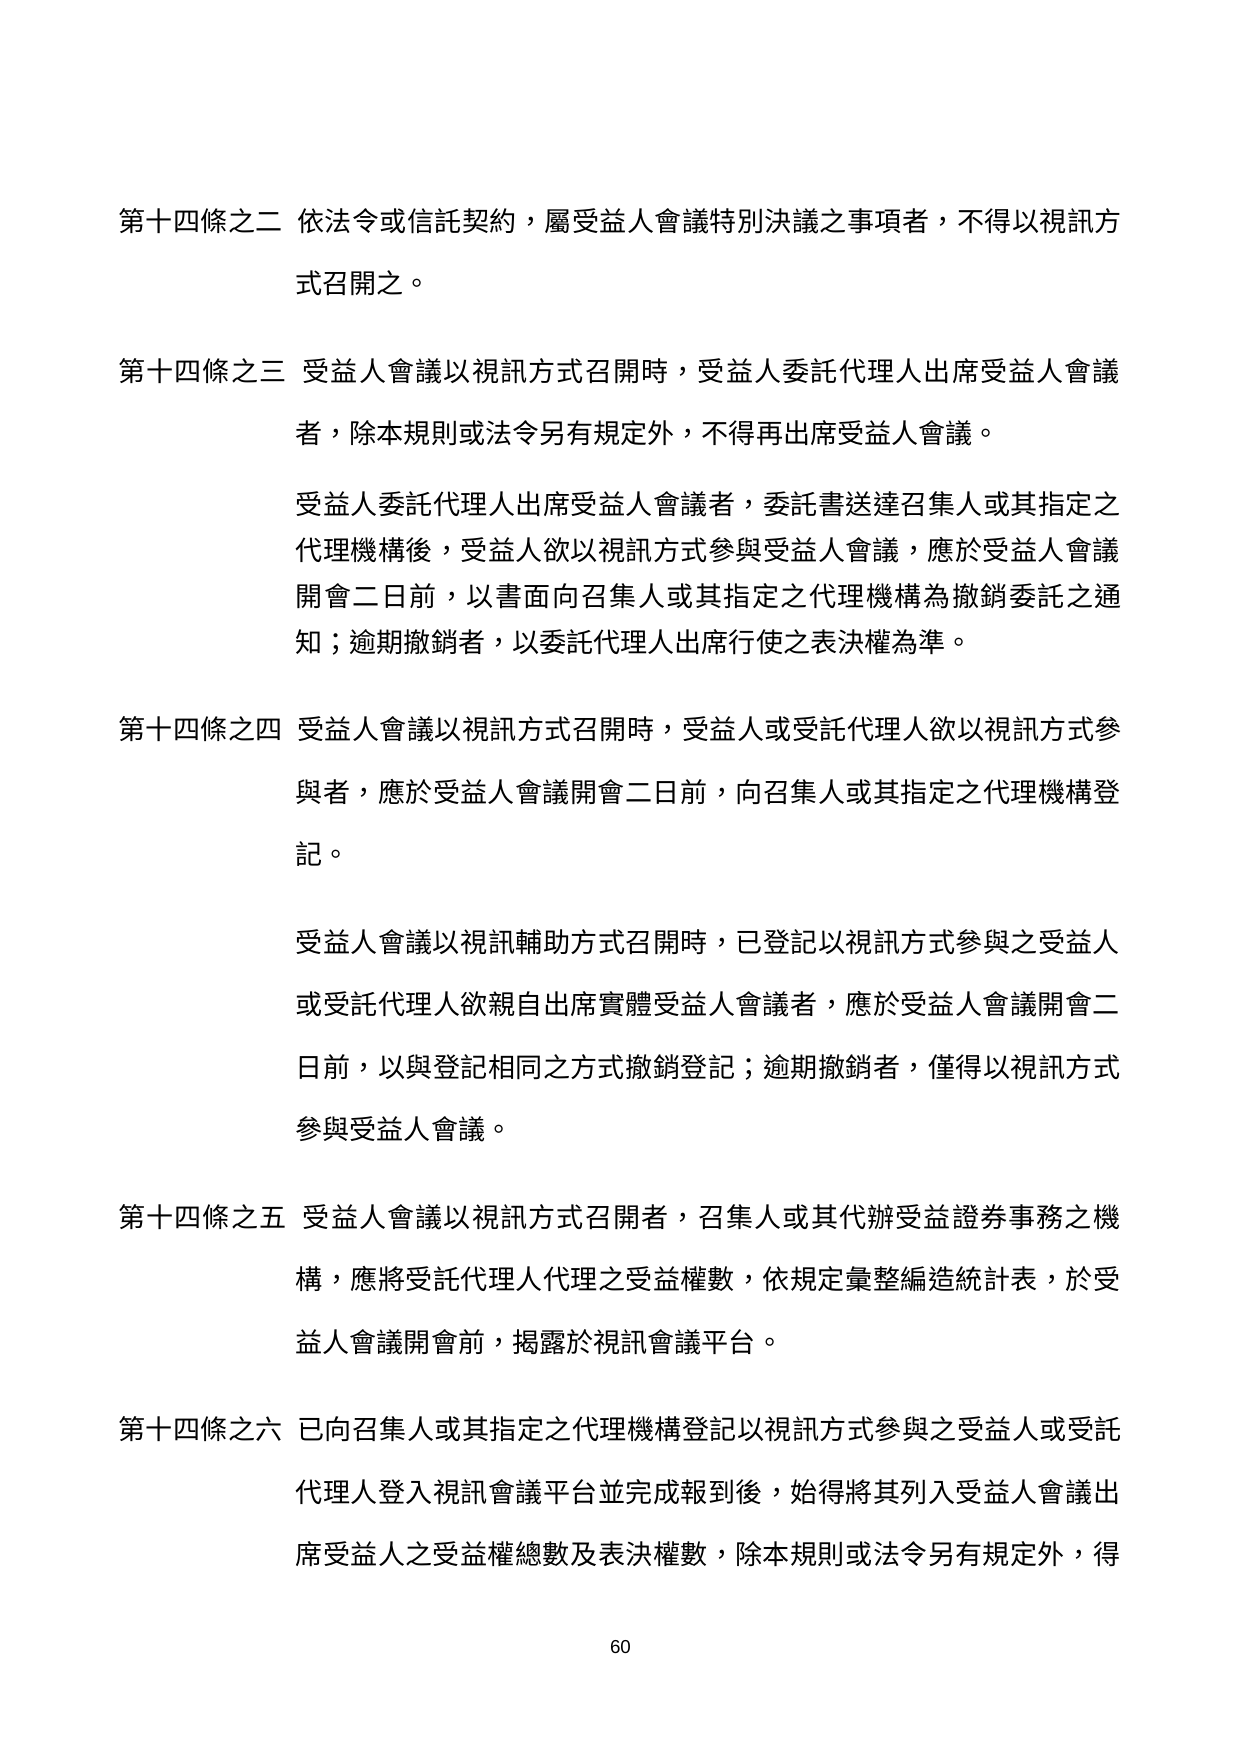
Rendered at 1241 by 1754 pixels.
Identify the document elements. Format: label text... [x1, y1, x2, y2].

text 受益人委託代理人出席受益人會議者，委託書送達召集人或其指定之代理機構後，受益人欲以視訊方式參與受益人會議，應於受益人會議開會二日前，以書面向召集人或其指定之代理機構為撤銷委託之通知；逾期撤銷者，以委託代理人出席行使之表決權為準。 [295, 478, 1122, 661]
text 第十四條之二 依法令或信託契約，屬受益人會議特別決議之事項者，不得以視訊方式召開之。 [118, 178, 1122, 303]
text 第十四條之四 受益人會議以視訊方式召開時，受益人或受託代理人欲以視訊方式參與者，應於受益人會議開會二日前，向召集人或其指定之代理機構登記。 [118, 686, 1122, 874]
text 第十四條之五 受益人會議以視訊方式召開者，召集人或其代辦受益證券事務之機構，應將受託代理人代理之受益權數，依規定彙整編造統計表，於受益人會議開會前，揭露於視訊會議平台。 [118, 1174, 1122, 1361]
text 第十四條之三 受益人會議以視訊方式召開時，受益人委託代理人出席受益人會議者，除本規則或法令另有規定外，不得再出席受益人會議。 [118, 328, 1122, 453]
text 第十四條之六 已向召集人或其指定之代理機構登記以視訊方式參與之受益人或受託代理人登入視訊會議平台並完成報到後，始得將其列入受益人會議出席受益人之受益權總數及表決權數，除本規則或法令另有規定外，得 [118, 1386, 1122, 1574]
text 受益人會議以視訊輔助方式召開時，已登記以視訊方式參與之受益人或受託代理人欲親自出席實體受益人會議者，應於受益人會議開會二日前，以與登記相同之方式撤銷登記；逾期撤銷者，僅得以視訊方式參與受益人會議。 [295, 899, 1122, 1149]
